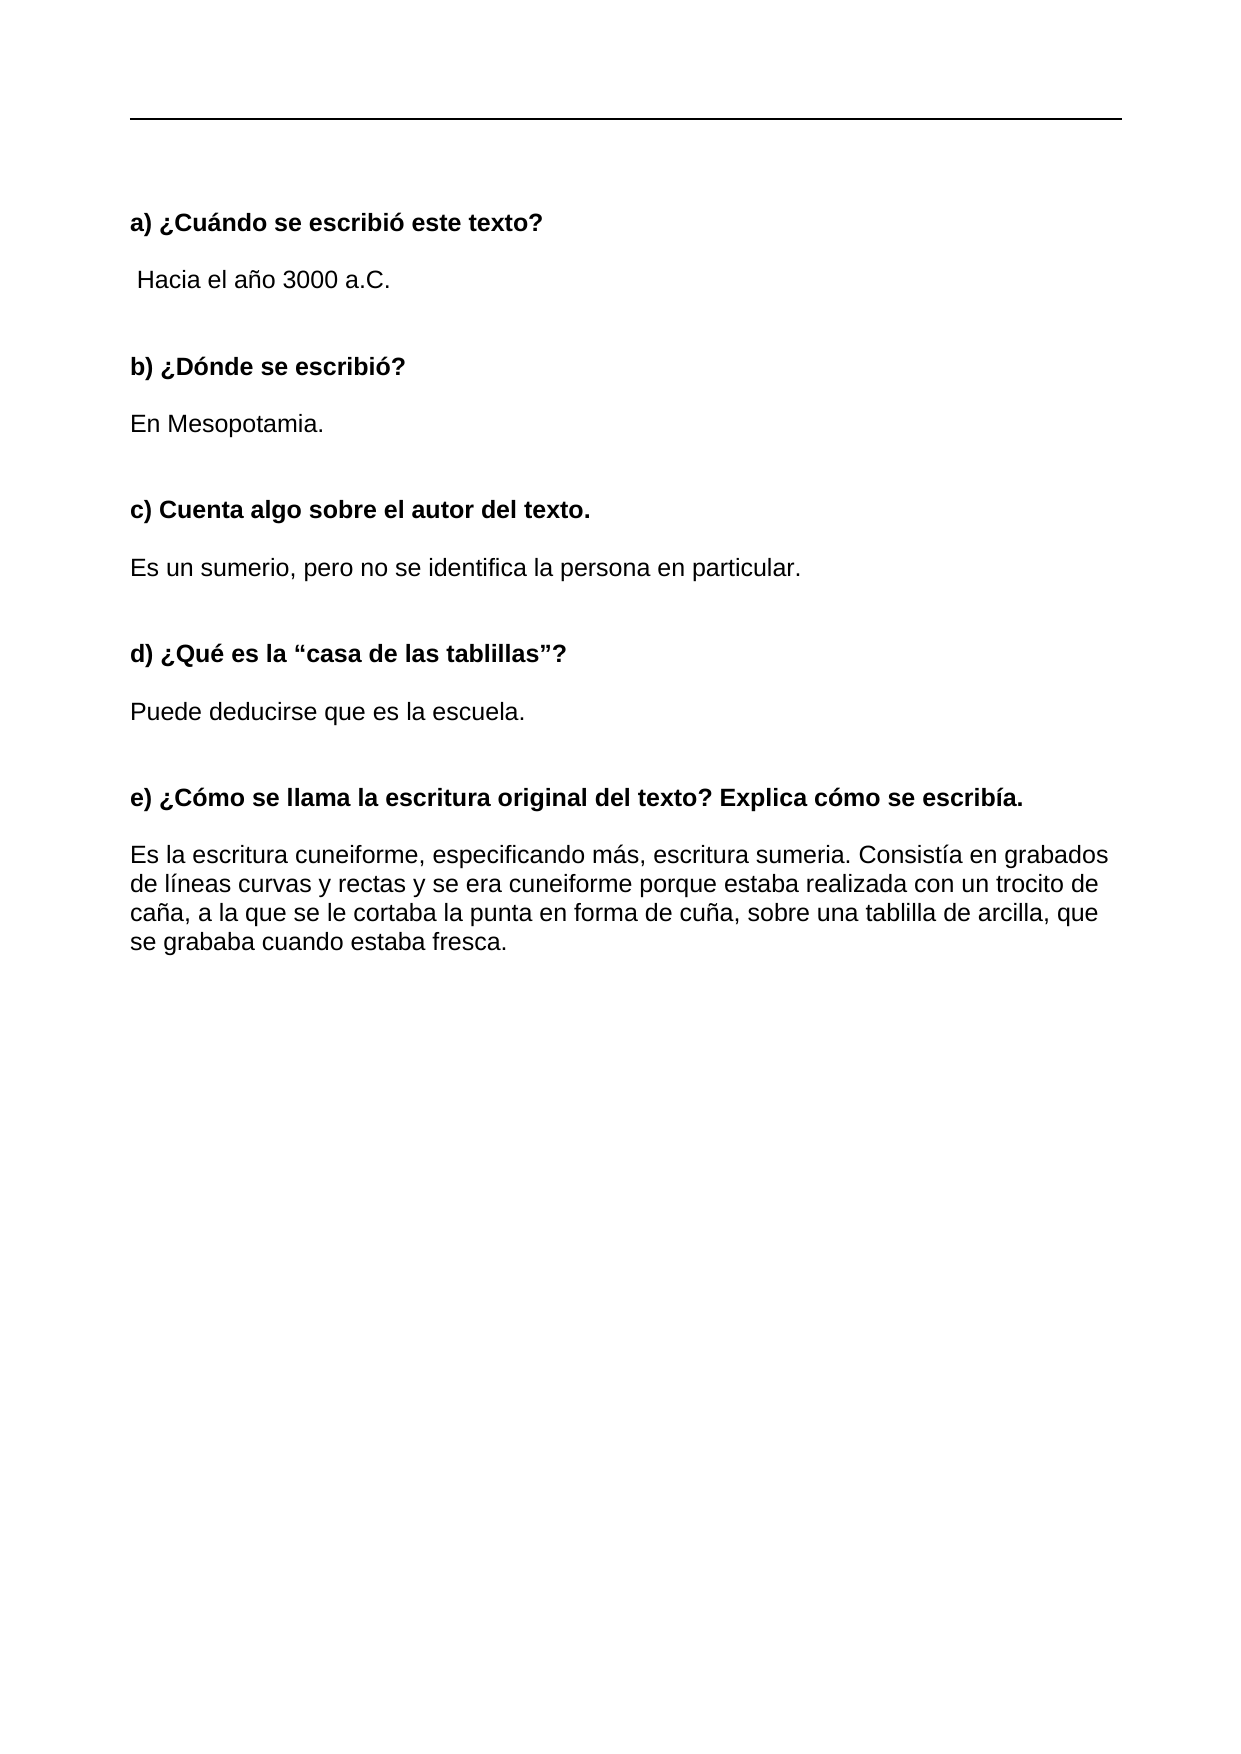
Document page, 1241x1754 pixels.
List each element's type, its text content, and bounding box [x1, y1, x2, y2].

text En Mesopotamia. [130, 409, 1122, 438]
text c) Cuenta algo sobre el autor del texto. [130, 496, 1122, 524]
text b) ¿Dónde se escribió? [130, 352, 1122, 381]
text e) ¿Cómo se llama la escritura original del texto? Explica cómo se escribía. [130, 783, 1122, 812]
text a) ¿Cuándo se escribió este texto? [130, 208, 1122, 237]
text Puede deducirse que es la escuela. [130, 697, 1122, 726]
text Hacia el año 3000 a.C. [130, 266, 1122, 294]
text d) ¿Qué es la “casa de las tablillas”? [130, 639, 1122, 668]
text Es un sumerio, pero no se identifica la persona en particular. [130, 553, 1122, 582]
text Es la escritura cuneiforme, especificando más, escritura sumeria. Consistía en grabados de líneas curvas y rectas y se era cuneiforme porque estaba realizada con un trocito de caña, a la que se le cortaba la punta en forma de cuña, sobre una tablilla de arcilla, que se grababa cuando estaba fresca.Final del formulario [130, 841, 1122, 956]
